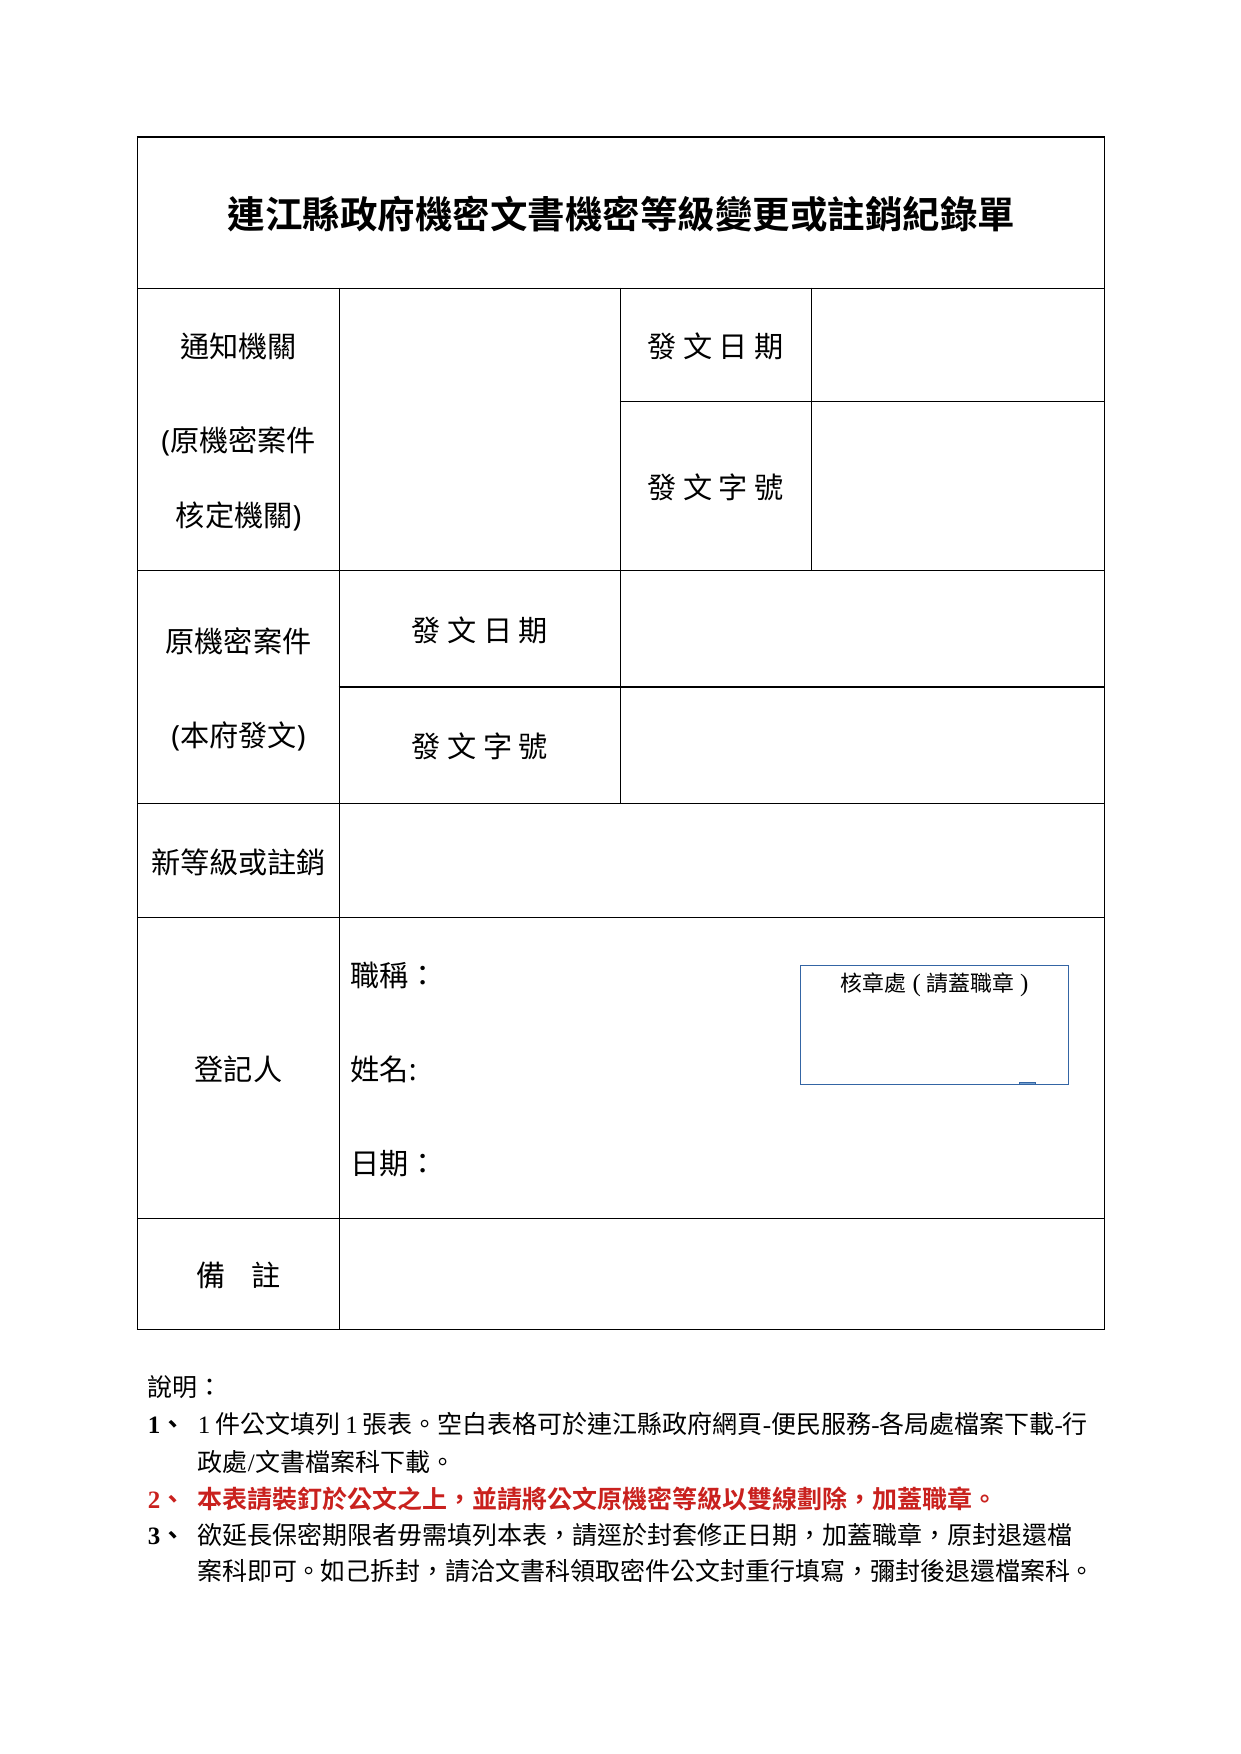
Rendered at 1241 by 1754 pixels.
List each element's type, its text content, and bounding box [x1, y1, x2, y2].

table_cell 發 文 字 號 [621, 402, 811, 570]
list 欲延長保密期限者毋需填列本表，請逕於封套修正日期，加蓋職章，原封退還檔案科即可。如己拆封，請洽文書科領取密件公文封重行填寫，彌封後退還檔案科。 [148, 1515, 1092, 1588]
table_cell 備 註 [138, 1219, 339, 1329]
table_cell [340, 804, 1104, 917]
list 1件公文填列1張表。空白表格可於連江縣政府網頁-便民服務-各局處檔案下載-行政處/文書檔案科下載。 [148, 1404, 1092, 1479]
table_cell [621, 688, 1104, 803]
table_cell 發 文 日 期 [340, 571, 620, 686]
table_header 連江縣政府機密文書機密等級變更或註銷紀錄單 [138, 138, 1104, 287]
table_cell 通知機關 (原機密案件核定機關) [138, 289, 339, 570]
table_cell 職稱： 姓名: 日期： [340, 918, 1104, 1218]
table_cell [812, 402, 1104, 570]
table_cell 新等級或註銷 [138, 804, 339, 917]
table_cell [340, 289, 620, 570]
table_cell 發 文 字 號 [340, 688, 620, 803]
table_cell [621, 571, 1104, 686]
table_cell 原機密案件 (本府發文) [138, 571, 339, 803]
table_cell [340, 1219, 1104, 1329]
table_cell 登記人 [138, 918, 339, 1218]
table_cell 發 文 日 期 [621, 289, 811, 401]
text 說明： [148, 1368, 1092, 1404]
list 本表請裝釘於公文之上，並請將公文原機密等級以雙線劃除，加蓋職章。 [148, 1479, 1092, 1515]
table_cell [812, 289, 1104, 401]
